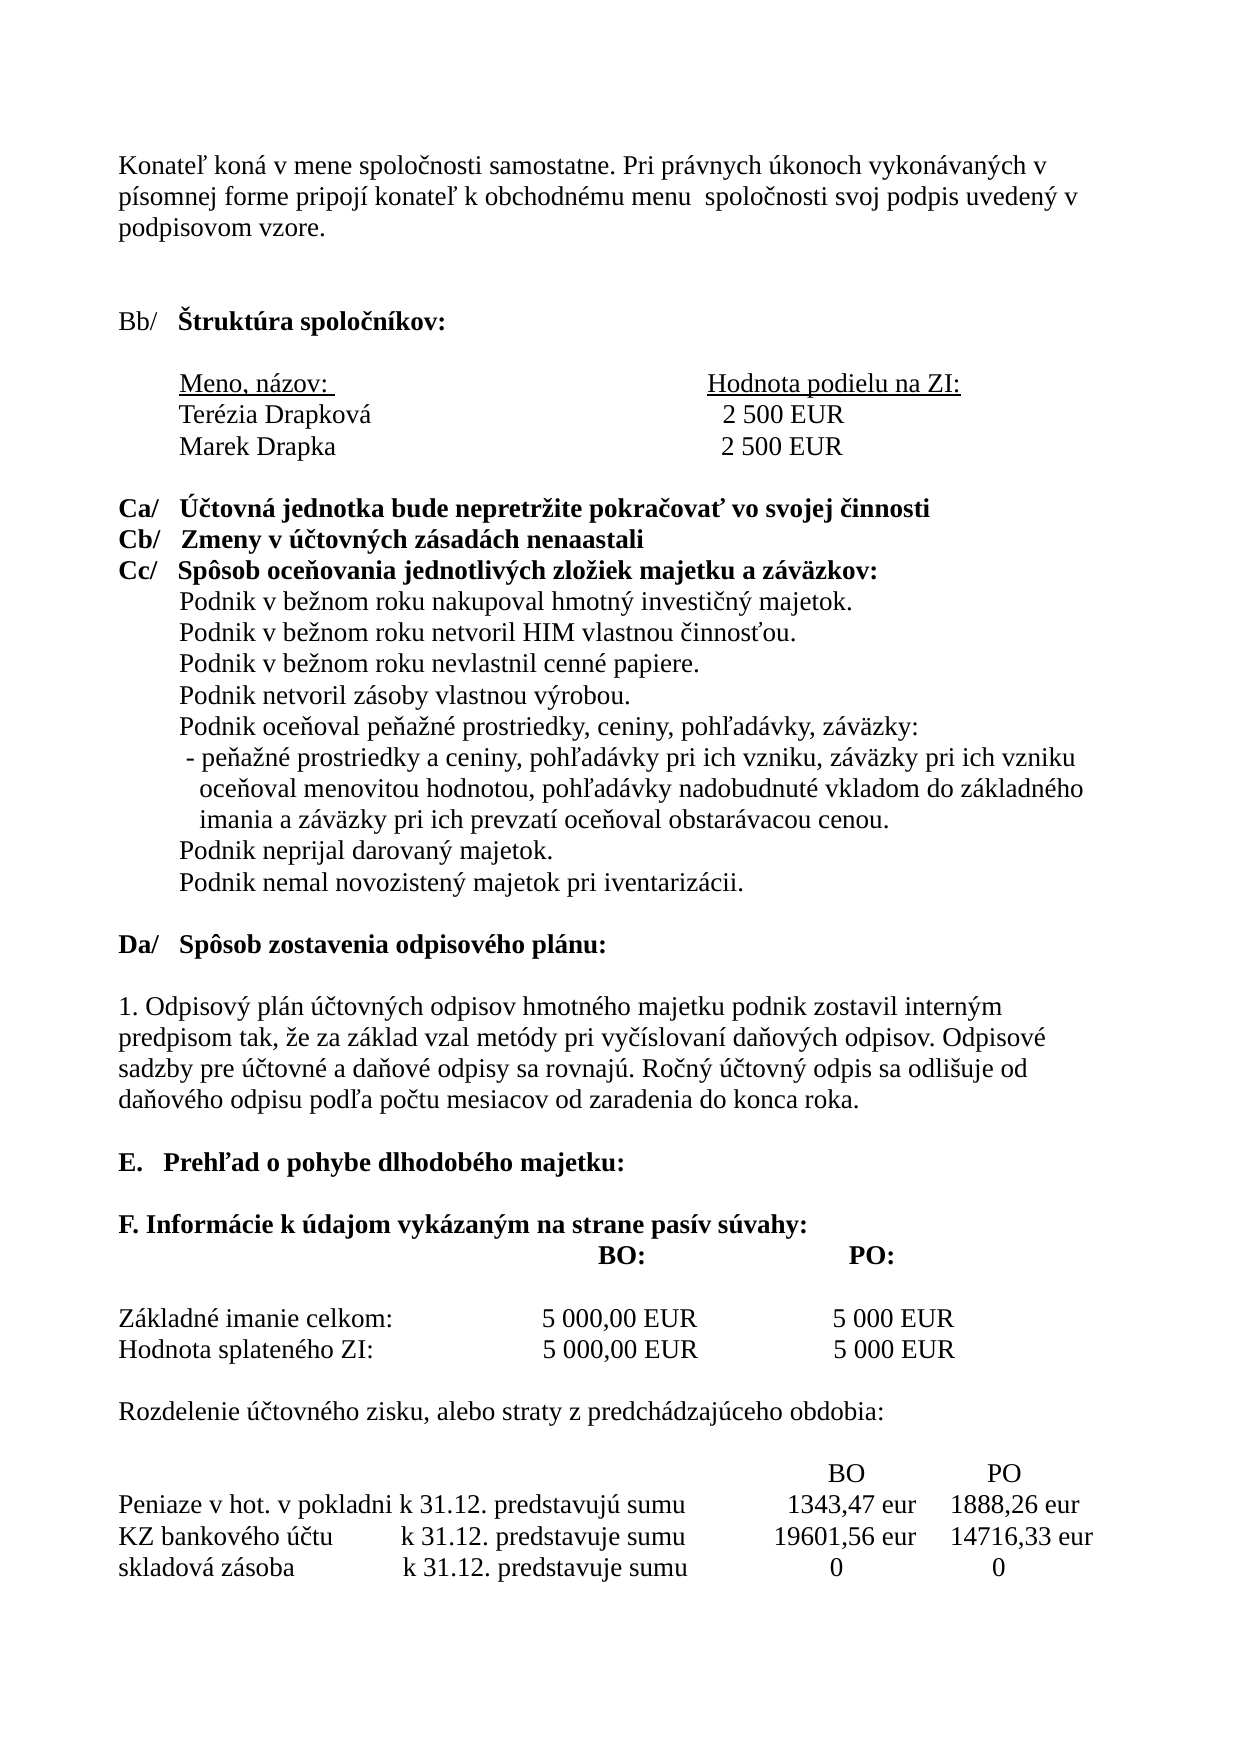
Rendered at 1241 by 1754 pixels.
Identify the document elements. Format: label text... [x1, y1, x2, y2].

text Marek Drapka 2 500 EUR [118, 429, 1122, 461]
text F. Informácie k údajom vykázaným na strane pasív súvahy: [118, 1208, 1122, 1239]
text Podnik v bežnom roku netvoril HIM vlastnou činnosťou. [118, 616, 1122, 648]
text 1. Odpisový plán účtovných odpisov hmotného majetku podnik zostavil interným [118, 990, 1122, 1021]
text - peňažné prostriedky a ceniny, pohľadávky pri ich vzniku, záväzky pri ich vzniku [118, 741, 1122, 772]
text BO PO [118, 1457, 1122, 1488]
text Podnik oceňoval peňažné prostriedky, ceniny, pohľadávky, záväzky: [118, 710, 1122, 741]
text Cb/ Zmeny v účtovných zásadách nenaastali [118, 523, 1122, 554]
text oceňoval menovitou hodnotou, pohľadávky nadobudnuté vkladom do základného [118, 772, 1122, 803]
text Základné imanie celkom: 5 000,00 EUR 5 000 EUR [118, 1302, 1122, 1333]
text Podnik nemal novozistený majetok pri iventarizácii. [118, 866, 1122, 897]
text Podnik netvoril zásoby vlastnou výrobou. [118, 679, 1122, 710]
text skladová zásoba k 31.12. predstavuje sumu 0 0 [118, 1551, 1122, 1582]
text Cc/ Spôsob oceňovania jednotlivých zložiek majetku a záväzkov: [118, 554, 1122, 585]
text Meno, názov: Hodnota podielu na ZI: [118, 367, 1122, 398]
text Podnik v bežnom roku nevlastnil cenné papiere. [118, 648, 1122, 679]
text imania a záväzky pri ich prevzatí oceňoval obstarávacou cenou. [118, 803, 1122, 834]
text Terézia Drapková 2 500 EUR [118, 398, 1122, 429]
text Da/ Spôsob zostavenia odpisového plánu: [118, 928, 1122, 959]
text BO: PO: [118, 1239, 1122, 1271]
text Rozdelenie účtovného zisku, alebo straty z predchádzajúceho obdobia: [118, 1395, 1122, 1426]
text Bb/ Štruktúra spoločníkov: [118, 305, 1122, 336]
text Hodnota splateného ZI: 5 000,00 EUR 5 000 EUR [118, 1333, 1122, 1364]
text E. Prehľad o pohybe dlhodobého majetku: [118, 1146, 1122, 1177]
text Konateľ koná v mene spoločnosti samostatne. Pri právnych úkonoch vykonávaných v písomnej forme pripojí konateľ k obchodnému menu spoločnosti svoj podpis uvedený v podpisovom vzore. [118, 149, 1122, 243]
text Ca/ Účtovná jednotka bude nepretržite pokračovať vo svojej činnosti [118, 492, 1122, 523]
text KZ bankového účtu k 31.12. predstavuje sumu 19601,56 eur 14716,33 eur [118, 1520, 1122, 1551]
text predpisom tak, že za základ vzal metódy pri vyčíslovaní daňových odpisov. Odpisové sadzby pre účtovné a daňové odpisy sa rovnajú. Ročný účtovný odpis sa odlišuje od daňového odpisu podľa počtu mesiacov od zaradenia do konca roka. [118, 1021, 1122, 1115]
text Podnik v bežnom roku nakupoval hmotný investičný majetok. [118, 585, 1122, 616]
text Peniaze v hot. v pokladni k 31.12. predstavujú sumu 1343,47 eur 1888,26 eur [118, 1488, 1122, 1520]
text Podnik neprijal darovaný majetok. [118, 834, 1122, 866]
